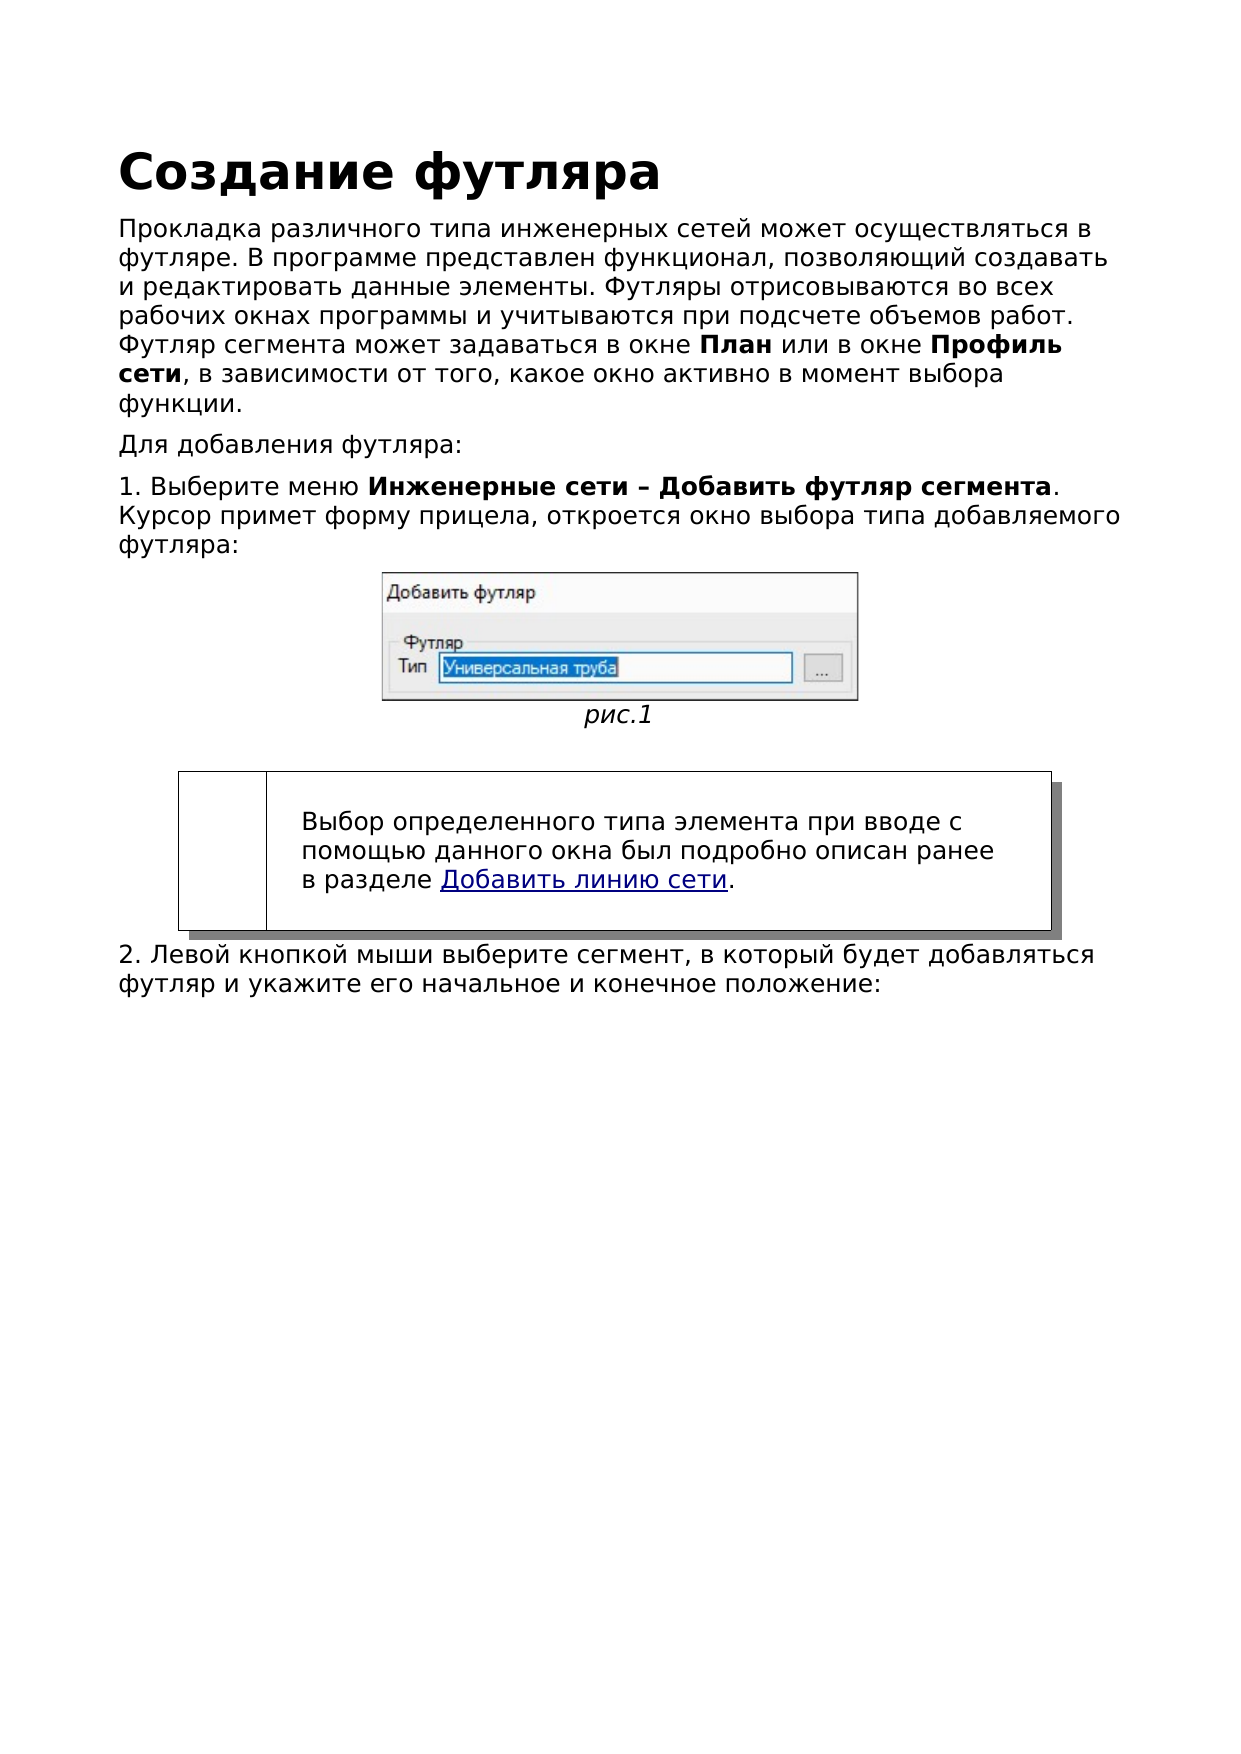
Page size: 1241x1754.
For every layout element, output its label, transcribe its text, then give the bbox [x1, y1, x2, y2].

table_header [179, 772, 266, 929]
text 1. Выберите меню Инженерные сети – Добавить футляр сегмента. Курсор примет форму прицела, откроется окно выбора типа добавляемого футляра: [118, 472, 1122, 560]
text Для добавления футляра: [118, 431, 1122, 460]
table_header Выбор определенного типа элемента при вводе с помощью данного окна был подробно описан ранее в разделе Добавить линию сети. [267, 772, 1051, 929]
text рис.1 [382, 701, 858, 729]
text 2. Левой кнопкой мыши выберите сегмент, в который будет добавляться футляр и укажите его начальное и конечное положение: [118, 940, 1122, 999]
picture [381, 572, 859, 701]
subtitle Создание футляра [118, 143, 1122, 201]
text Прокладка различного типа инженерных сетей может осуществляться в футляре. В программе представлен функционал, позволяющий создавать и редактировать данные элементы. Футляры отрисовываются во всех рабочих окнах программы и учитываются при подсчете объемов работ. Футляр сегмента может задаваться в окне План или в окне Профиль сети, в зависимости от того, какое окно активно в момент выбора функции. [118, 214, 1122, 418]
